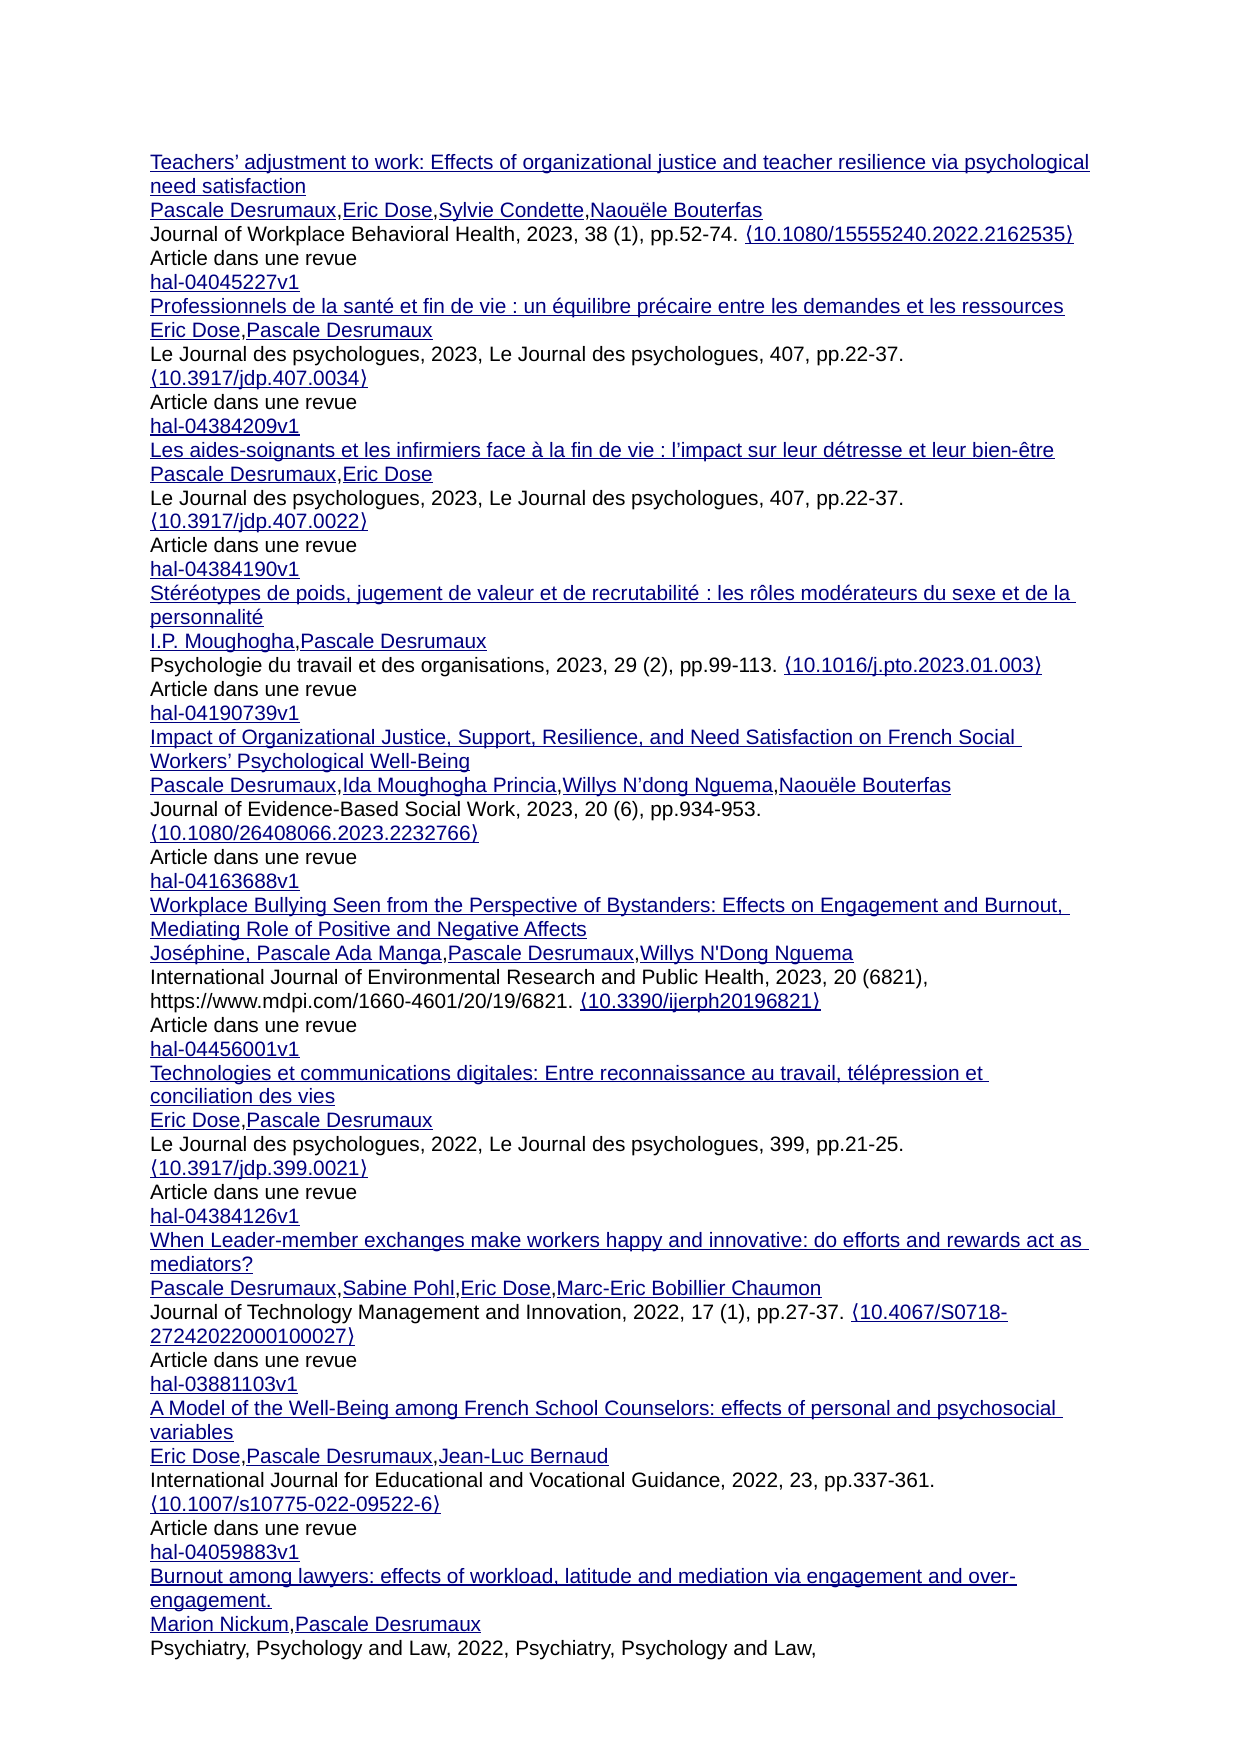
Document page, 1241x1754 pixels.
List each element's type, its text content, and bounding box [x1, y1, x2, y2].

table_cell Technologies et communications digitales: Entre reconnaissance au travail, télépression et conciliation des vies Eric Dose,Pascale Desrumaux Le Journal des psychologues, 2022, Le Journal des psychologues, 399, pp.21-25. ⟨10.3917/jdp.399.0021⟩ Article dans une revue hal-04384126v1 [150, 1060, 1090, 1228]
table_cell Impact of Organizational Justice, Support, Resilience, and Need Satisfaction on French Social Workers’ Psychological Well-Being Pascale Desrumaux,Ida Moughogha Princia,Willys N’dong Nguema,Naouële Bouterfas Journal of Evidence-Based Social Work, 2023, 20 (6), pp.934-953. ⟨10.1080/26408066.2023.2232766⟩ Article dans une revue hal-04163688v1 [150, 725, 1090, 893]
table_cell Professionnels de la santé et fin de vie : un équilibre précaire entre les demandes et les ressources Eric Dose,Pascale Desrumaux Le Journal des psychologues, 2023, Le Journal des psychologues, 407, pp.22-37. ⟨10.3917/jdp.407.0034⟩ Article dans une revue hal-04384209v1 [150, 294, 1090, 437]
table_cell Teachers’ adjustment to work: Effects of organizational justice and teacher resilience via psychological [150, 150, 1090, 171]
table_cell Stéréotypes de poids, jugement de valeur et de recrutabilité : les rôles modérateurs du sexe et de la personnalité I.P. Moughogha,Pascale Desrumaux Psychologie du travail et des organisations, 2023, 29 (2), pp.99-113. ⟨10.1016/j.pto.2023.01.003⟩ Article dans une revue hal-04190739v1 [150, 581, 1090, 725]
table_cell need satisfaction Pascale Desrumaux,Eric Dose,Sylvie Condette,Naouële Bouterfas Journal of Workplace Behavioral Health, 2023, 38 (1), pp.52-74. ⟨10.1080/15555240.2022.2162535⟩ Article dans une revue hal-04045227v1 [150, 172, 1090, 294]
table_cell When Leader-member exchanges make workers happy and innovative: do efforts and rewards act as mediators? Pascale Desrumaux,Sabine Pohl,Eric Dose,Marc-Eric Bobillier Chaumon Journal of Technology Management and Innovation, 2022, 17 (1), pp.27-37. ⟨10.4067/S0718-27242022000100027⟩ Article dans une revue hal-03881103v1 [150, 1228, 1090, 1396]
table_cell A Model of the Well-Being among French School Counselors: effects of personal and psychosocial variables Eric Dose,Pascale Desrumaux,Jean-Luc Bernaud International Journal for Educational and Vocational Guidance, 2022, 23, pp.337-361. ⟨10.1007/s10775-022-09522-6⟩ Article dans une revue hal-04059883v1 [150, 1396, 1090, 1563]
table_cell Les aides-soignants et les infirmiers face à la fin de vie : l’impact sur leur détresse et leur bien-être Pascale Desrumaux,Eric Dose Le Journal des psychologues, 2023, Le Journal des psychologues, 407, pp.22-37. ⟨10.3917/jdp.407.0022⟩ Article dans une revue hal-04384190v1 [150, 438, 1090, 581]
table_cell Workplace Bullying Seen from the Perspective of Bystanders: Effects on Engagement and Burnout, Mediating Role of Positive and Negative Affects Joséphine, Pascale Ada Manga,Pascale Desrumaux,Willys N'Dong Nguema International Journal of Environmental Research and Public Health, 2023, 20 (6821), https://www.mdpi.com/1660-4601/20/19/6821. ⟨10.3390/ijerph20196821⟩ Article dans une revue hal-04456001v1 [150, 893, 1090, 1060]
table_cell Burnout among lawyers: effects of workload, latitude and mediation via engagement and over-engagement. Marion Nickum,Pascale Desrumaux Psychiatry, Psychology and Law, 2022, Psychiatry, Psychology and Law, [150, 1564, 1090, 1659]
